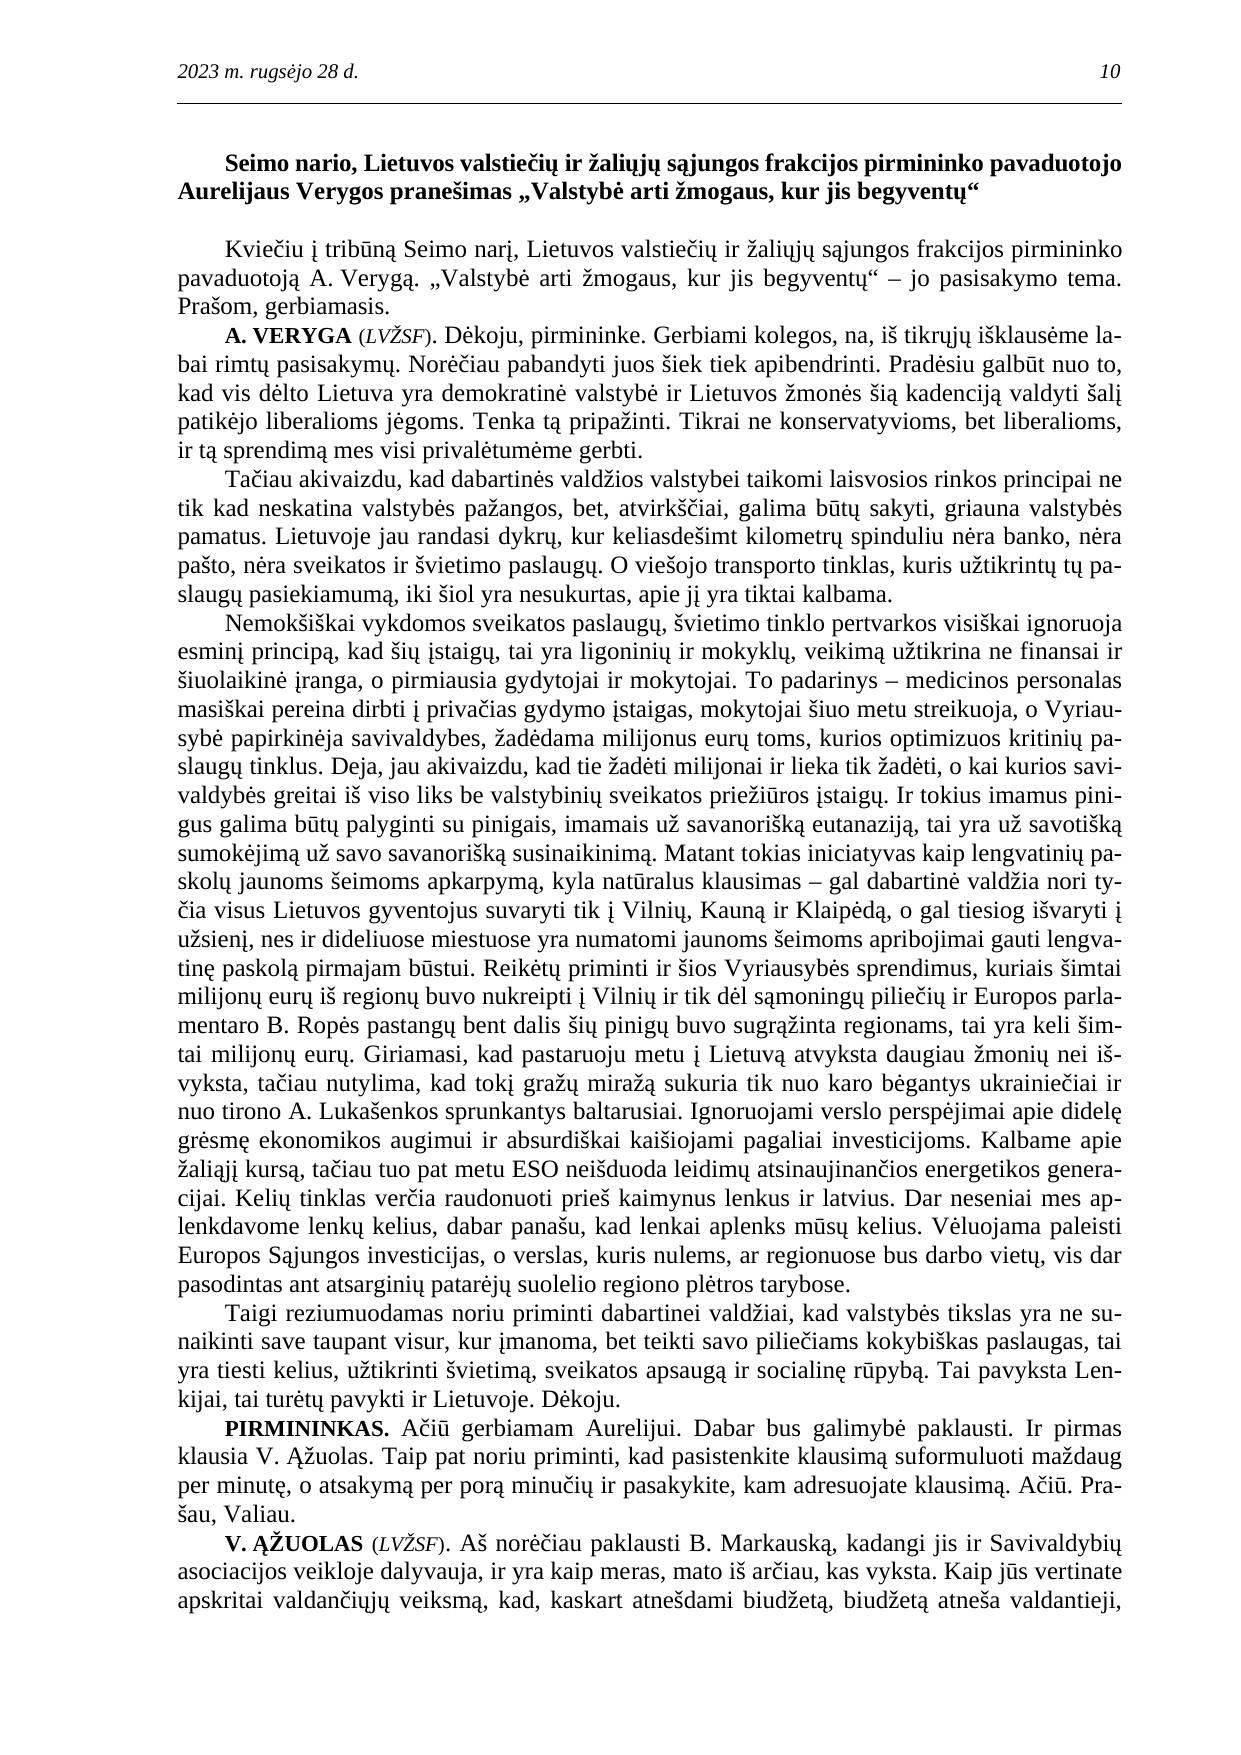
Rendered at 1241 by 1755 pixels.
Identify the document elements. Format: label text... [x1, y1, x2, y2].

text Sei­mo na­rio, Lie­tu­vos vals­tie­čių ir ža­lių­jų są­jun­gos frak­ci­jos pir­mi­nin­ko pa­va­duo­to­jo Au­re­li­jaus Ve­ry­gos pra­ne­ši­mas „Vals­ty­bė ar­ti žmo­gaus, kur jis be­gy­ven­tų“ [177, 148, 1122, 205]
text Ta­čiau aki­vaiz­du, kad da­bar­ti­nės val­džios vals­ty­bei tai­ko­mi lais­vo­sios rin­kos prin­ci­pai ne tik kad ne­ska­ti­na vals­ty­bės pa­žan­gos, bet, at­virkš­čiai, ga­li­ma bū­tų sa­ky­ti, griau­na vals­ty­bės pa­ma­tus. Lie­tu­vo­je jau ran­da­si dyk­rų, kur ke­lias­de­šimt ki­lo­met­rų spin­du­liu nė­ra ban­ko, nė­ra paš­to, nė­ra svei­ka­tos ir švie­ti­mo pa­slau­gų. O vie­šo­jo trans­por­to tin­klas, ku­ris už­tik­rin­tų tų pa­slau­gų pa­sie­kia­mu­mą, iki šiol yra ne­su­kur­tas, apie jį yra tik­tai kal­ba­ma. [177, 464, 1122, 608]
text V. ĄŽUOLAS (LVŽSF). Aš no­rė­čiau pa­klaus­ti B. Mar­kaus­ką, ka­dan­gi jis ir Sa­vi­val­dy­bių aso­cia­ci­jos veik­lo­je da­ly­vau­ja, ir yra kaip me­ras, ma­to iš ar­čiau, kas vyks­ta. Kaip jūs ver­ti­na­te ap­skri­tai val­dan­čių­jų veiks­mą, kad, kas­kart at­neš­da­mi biu­dže­tą, biu­dže­tą at­ne­ša val­dan­tie­ji, [177, 1528, 1122, 1614]
text Kvie­čiu į tri­bū­ną Sei­mo na­rį, Lie­tu­vos vals­tie­čių ir ža­lių­jų są­jun­gos frak­ci­jos pir­mi­nin­ko pa­va­duo­to­ją A. Ve­ry­gą. „Vals­ty­bė ar­ti žmo­gaus, kur jis be­gy­ven­tų“ – jo pa­si­sa­ky­mo te­ma. Pra­šom, ger­bia­ma­sis. [177, 234, 1122, 320]
text Ne­mok­šiš­kai vyk­do­mos svei­ka­tos pa­slau­gų, švie­ti­mo tin­klo per­tvar­kos vi­siš­kai ig­no­ruo­ja es­mi­nį prin­ci­pą, kad šių įstai­gų, tai yra li­go­ni­nių ir mo­kyk­lų, vei­ki­mą už­tik­ri­na ne fi­nan­sai ir šiuo­lai­ki­nė įran­ga, o pir­miau­sia gy­dy­to­jai ir mo­ky­to­jai. To pa­da­ri­nys – me­di­ci­nos per­so­na­las ma­siš­kai per­ei­na dirb­ti į pri­va­čias gy­dy­mo įstai­gas, mo­ky­to­jai šiuo me­tu strei­kuo­ja, o Vy­riau­sy­bė pa­pir­ki­nė­ja sa­vi­val­dy­bes, ža­dė­da­ma mi­li­jo­nus eu­rų toms, ku­rios op­ti­mi­zuos kri­ti­nių pa­slau­gų tin­klus. De­ja, jau aki­vaiz­du, kad tie ža­dė­ti mi­li­jo­nai ir lie­ka tik ža­dė­ti, o kai ku­rios sa­vi­val­dy­bės grei­tai iš vi­so liks be vals­ty­bi­nių svei­ka­tos prie­žiū­ros įstai­gų. Ir to­kius ima­mus pi­ni­gus ga­li­ma bū­tų pa­ly­gin­ti su pi­ni­gais, ima­mais už sa­va­no­riš­ką eu­ta­na­zi­ją, tai yra už sa­vo­tiš­ką su­mo­kė­ji­mą už sa­vo sa­va­no­riš­ką su­si­nai­ki­ni­mą. Ma­tant to­kias ini­cia­ty­vas kaip leng­va­ti­nių pa­sko­lų jau­noms šei­moms ap­kar­py­mą, ky­la na­tū­ra­lus klau­si­mas – gal da­bar­ti­nė val­džia no­ri ty­čia vi­sus Lie­tu­vos gy­ven­to­jus su­va­ry­ti tik į Vil­nių, Kau­ną ir Klai­pė­dą, o gal tie­siog iš­va­ry­ti į už­sie­nį, nes ir di­de­liuo­se mies­tuo­se yra nu­ma­to­mi jau­noms šei­moms ap­ri­bo­ji­mai gau­ti leng­va­ti­nę pa­sko­lą pir­ma­jam būs­tui. Rei­kė­tų pri­min­ti ir šios Vy­riau­sy­bės spren­di­mus, ku­riais šim­tai mi­li­jo­nų eu­rų iš re­gio­nų bu­vo nu­kreip­ti į Vil­nių ir tik dėl są­mo­nin­gų pi­lie­čių ir Eu­ro­pos par­la­men­ta­ro B. Ro­pės pa­stan­gų bent da­lis šių pi­ni­gų bu­vo su­grą­žin­ta re­gio­nams, tai yra ke­li šim­tai mi­li­jo­nų eu­rų. Gi­ria­ma­si, kad pas­ta­ruo­ju me­tu į Lie­tu­vą at­vyks­ta dau­giau žmo­nių nei iš­vyks­ta, ta­čiau nu­ty­li­ma, kad to­kį gra­žų mi­ra­žą su­ku­ria tik nuo ka­ro bė­gan­tys uk­rai­nie­čiai ir nuo ti­ro­no A. Lu­ka­šen­kos sprun­kan­tys bal­ta­ru­siai. Ig­no­ruo­ja­mi ver­slo per­spė­ji­mai apie di­de­lę grės­mę eko­no­mi­kos au­gi­mui ir ab­sur­diš­kai kai­šio­ja­mi pa­ga­liai in­ves­ti­ci­joms. Kal­ba­me apie ža­li­ą­jį kur­są, ta­čiau tuo pat me­tu ESO ne­iš­duo­da lei­di­mų at­si­nau­ji­nan­čios ener­ge­ti­kos ge­ne­ra­ci­jai. Ke­lių tin­klas ver­čia rau­do­nuo­ti prieš kai­my­nus len­kus ir lat­vius. Dar ne­se­niai mes ap­lenk­da­vo­me len­kų ke­lius, da­bar pa­na­šu, kad len­kai ap­lenks mū­sų ke­lius. Vė­luo­ja­ma pa­leis­ti Eu­ro­pos Są­jun­gos in­ves­ti­ci­jas, o ver­slas, ku­ris nu­lems, ar re­gio­nuo­se bus dar­bo vie­tų, vis dar pa­so­din­tas ant at­sar­gi­nių pa­ta­rė­jų suo­le­lio re­gio­no plėt­ros ta­ry­bo­se. [177, 608, 1122, 1298]
text A. VERYGA (LVŽSF). Dė­ko­ju, pir­mi­nin­ke. Ger­bia­mi ko­le­gos, na, iš tik­rų­jų iš­klau­sė­me la­bai rim­tų pa­si­sa­ky­mų. No­rė­čiau pa­ban­dy­ti juos šiek tiek api­ben­drin­ti. Pra­dė­siu gal­būt nuo to, kad vis dėl­to Lie­tu­va yra de­mo­kra­tinė vals­ty­bė ir Lie­tu­vos žmo­nės šią ka­den­ci­ją val­dy­ti ša­lį pa­ti­kė­jo li­be­ra­lioms jė­goms. Ten­ka tą pri­pa­žin­ti. Tik­rai ne kon­ser­va­ty­vioms, bet li­be­ra­lioms, ir tą spren­di­mą mes vi­si pri­va­lė­tu­mė­me gerb­ti. [177, 320, 1122, 464]
text Tai­gi re­ziu­muo­da­mas no­riu pri­min­ti da­bar­ti­nei val­džiai, kad vals­ty­bės tiks­las yra ne su­nai­kin­ti sa­ve tau­pant vi­sur, kur įma­no­ma, bet teik­ti sa­vo pi­lie­čiams ko­ky­biš­kas pa­slau­gas, tai yra ties­ti ke­lius, už­tik­rin­ti švie­ti­mą, svei­ka­tos ap­sau­gą ir so­cia­li­nę rū­py­bą. Tai pa­vyks­ta Len­ki­jai, tai tu­rė­tų pa­vyk­ti ir Lie­tu­vo­je. Dė­ko­ju. [177, 1298, 1122, 1413]
text PIRMININKAS. Ačiū ger­bia­mam Au­re­li­jui. Da­bar bus ga­li­my­bė pa­klaus­ti. Ir pir­mas klau­sia V. Ąžuo­las. Taip pat no­riu pri­min­ti, kad pa­si­sten­ki­te klau­si­mą su­for­mu­luo­ti maž­daug per mi­nu­tę, o at­sa­ky­mą per po­rą mi­nu­čių ir pa­sa­ky­ki­te, kam ad­re­suo­ja­te klau­si­mą. Ačiū. Pra­šau, Va­liau. [177, 1413, 1122, 1528]
